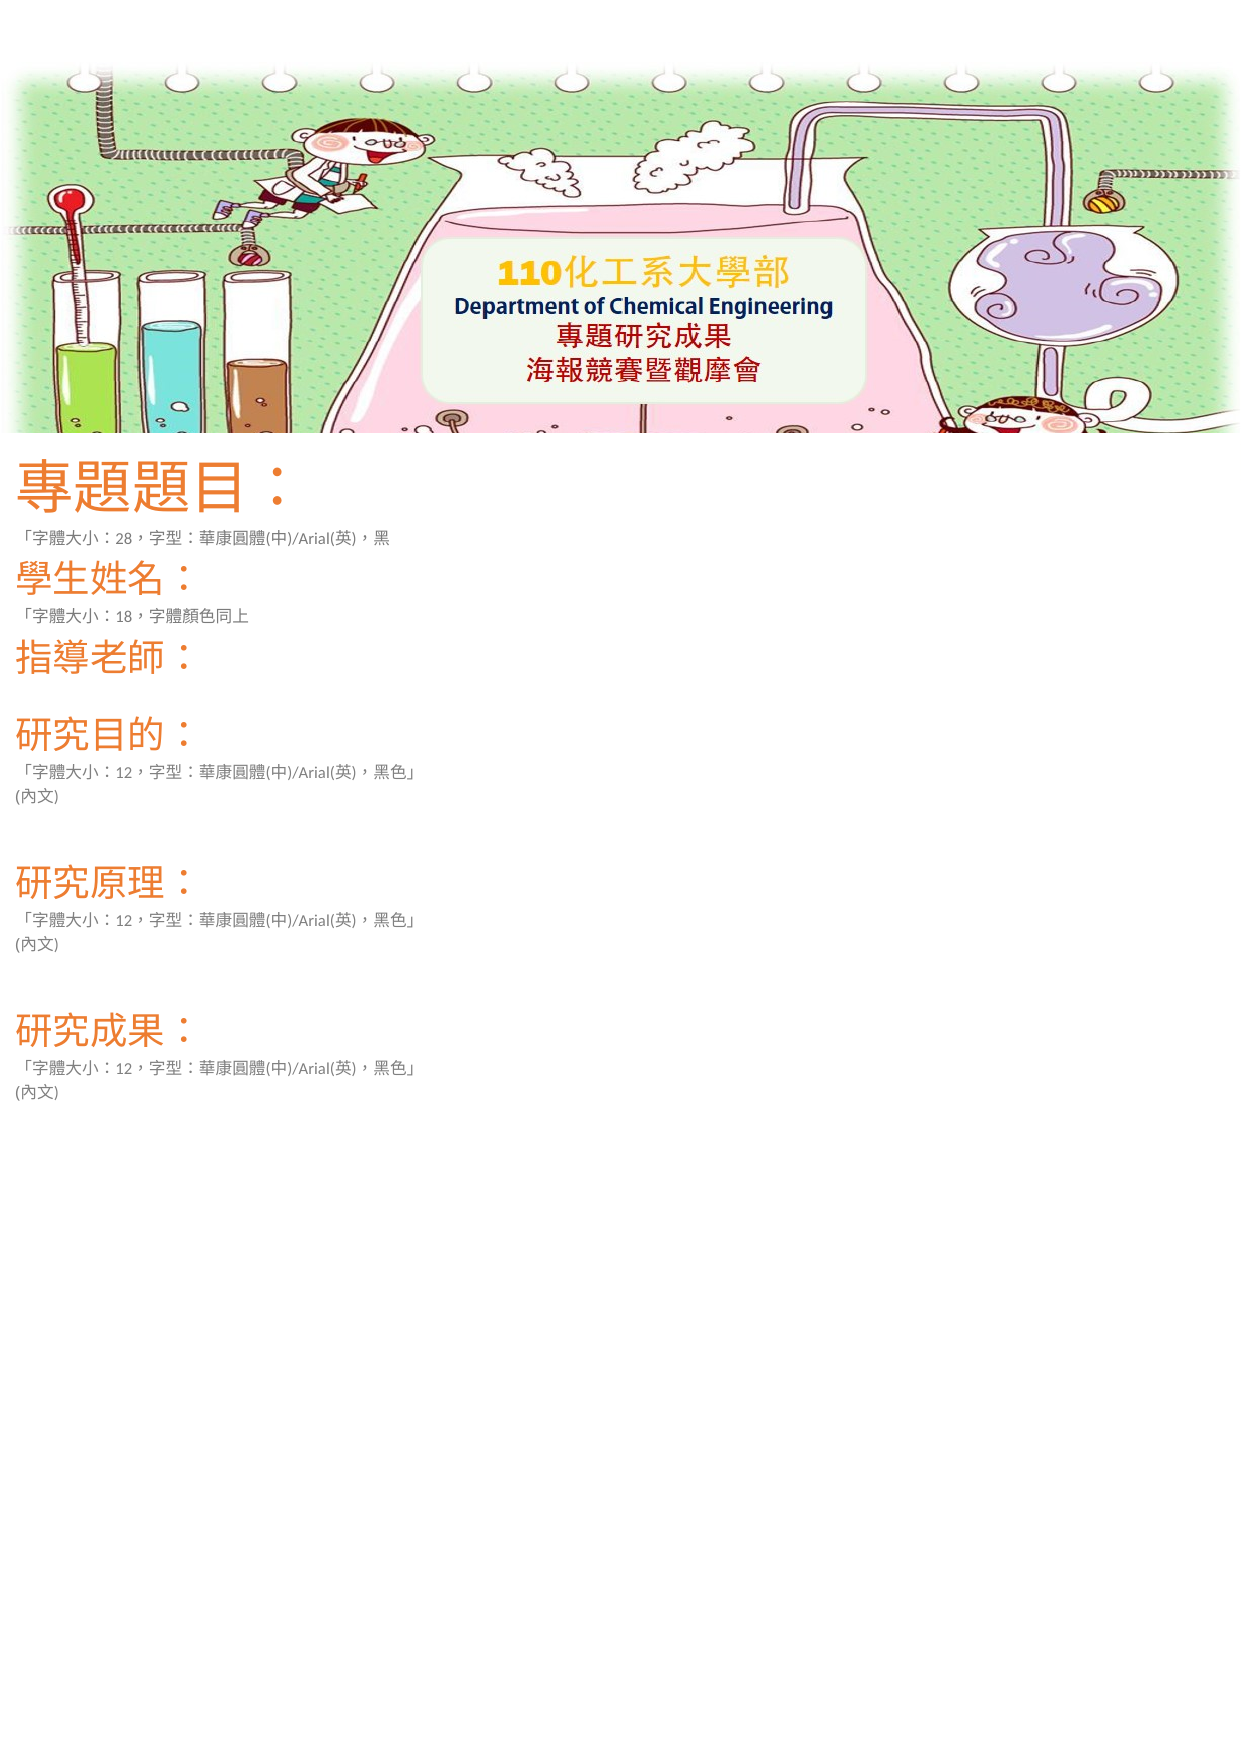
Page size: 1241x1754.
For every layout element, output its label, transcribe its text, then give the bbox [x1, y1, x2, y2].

text 「字體大小：12，字型：華康圓體(中)/Arial(英)，黑色」 [15, 759, 1225, 783]
text 學生姓名： [15, 549, 1225, 603]
text 「字體大小：28，字型：華康圓體(中)/Arial(英)，黑 [15, 525, 1225, 549]
text (內文) [15, 931, 1225, 955]
text 「字體大小：18，字體顏色同上 [15, 603, 1225, 627]
text 「字體大小：12，字型：華康圓體(中)/Arial(英)，黑色」 [15, 907, 1225, 931]
text (內文) [15, 1079, 1225, 1103]
text 專題題目： [15, 440, 1225, 525]
text 研究目的： [15, 704, 1225, 759]
text (內文) [15, 783, 1225, 807]
text 指導老師： [15, 627, 1225, 682]
text 「字體大小：12，字型：華康圓體(中)/Arial(英)，黑色」 [15, 1055, 1225, 1079]
text 研究原理： [15, 853, 1225, 907]
text 研究成果： [15, 1001, 1225, 1055]
